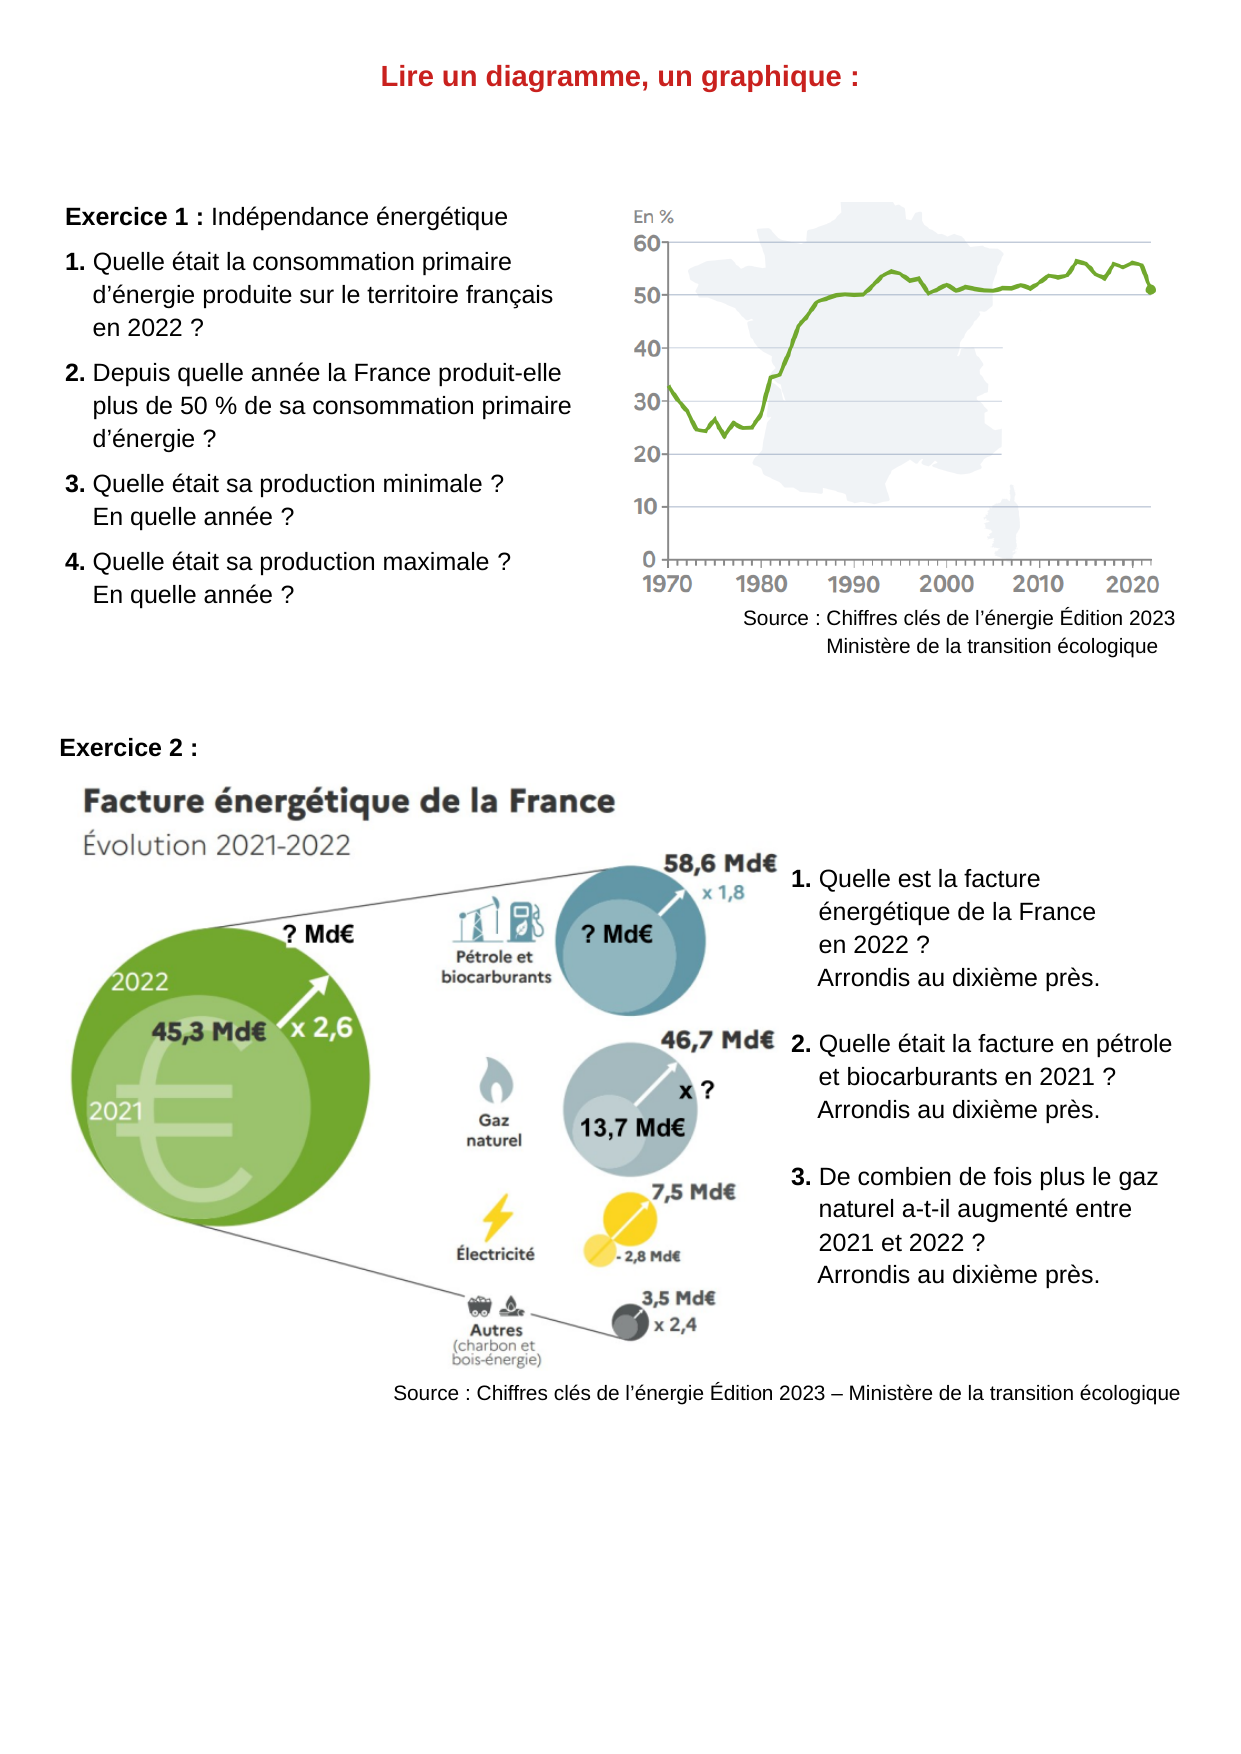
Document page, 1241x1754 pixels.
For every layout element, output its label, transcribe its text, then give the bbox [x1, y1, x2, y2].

text Exercice 2 : [59, 733, 1181, 761]
text Source : Chiffres clés de l’énergie Édition 2023 – Ministère de la transition écologique [59, 1380, 1181, 1404]
picture [64, 783, 780, 1371]
table_header [59, 778, 785, 1380]
picture [625, 202, 1176, 602]
table_header Exercice 1 : Indépendance énergétique 1. Quelle était la consommation primaire d’énergie produite sur le territoire français en 2022 ? 2. Depuis quelle année la France produit-elle plus de 50 % de sa consommation primaire d’énergie ? 3. Quelle était sa production minimale ? En quelle année ? 4. Quelle était sa production maximale ? En quelle année ? [59, 197, 620, 667]
table_header 1. Quelle est la facture énergétique de la France en 2022 ? Arrondis au dixième près. 2. Quelle était la facture en pétrole et biocarburants en 2021 ? Arrondis au dixième près. 3. De combien de fois plus le gaz naturel a-t-il augmenté entre 2021 et 2022 ? Arrondis au dixième près. [785, 778, 1181, 1380]
text Lire un diagramme, un graphique : [59, 59, 1181, 93]
table_header Source : Chiffres clés de l’énergie Édition 2023 Ministère de la transition écologique [620, 197, 1181, 667]
